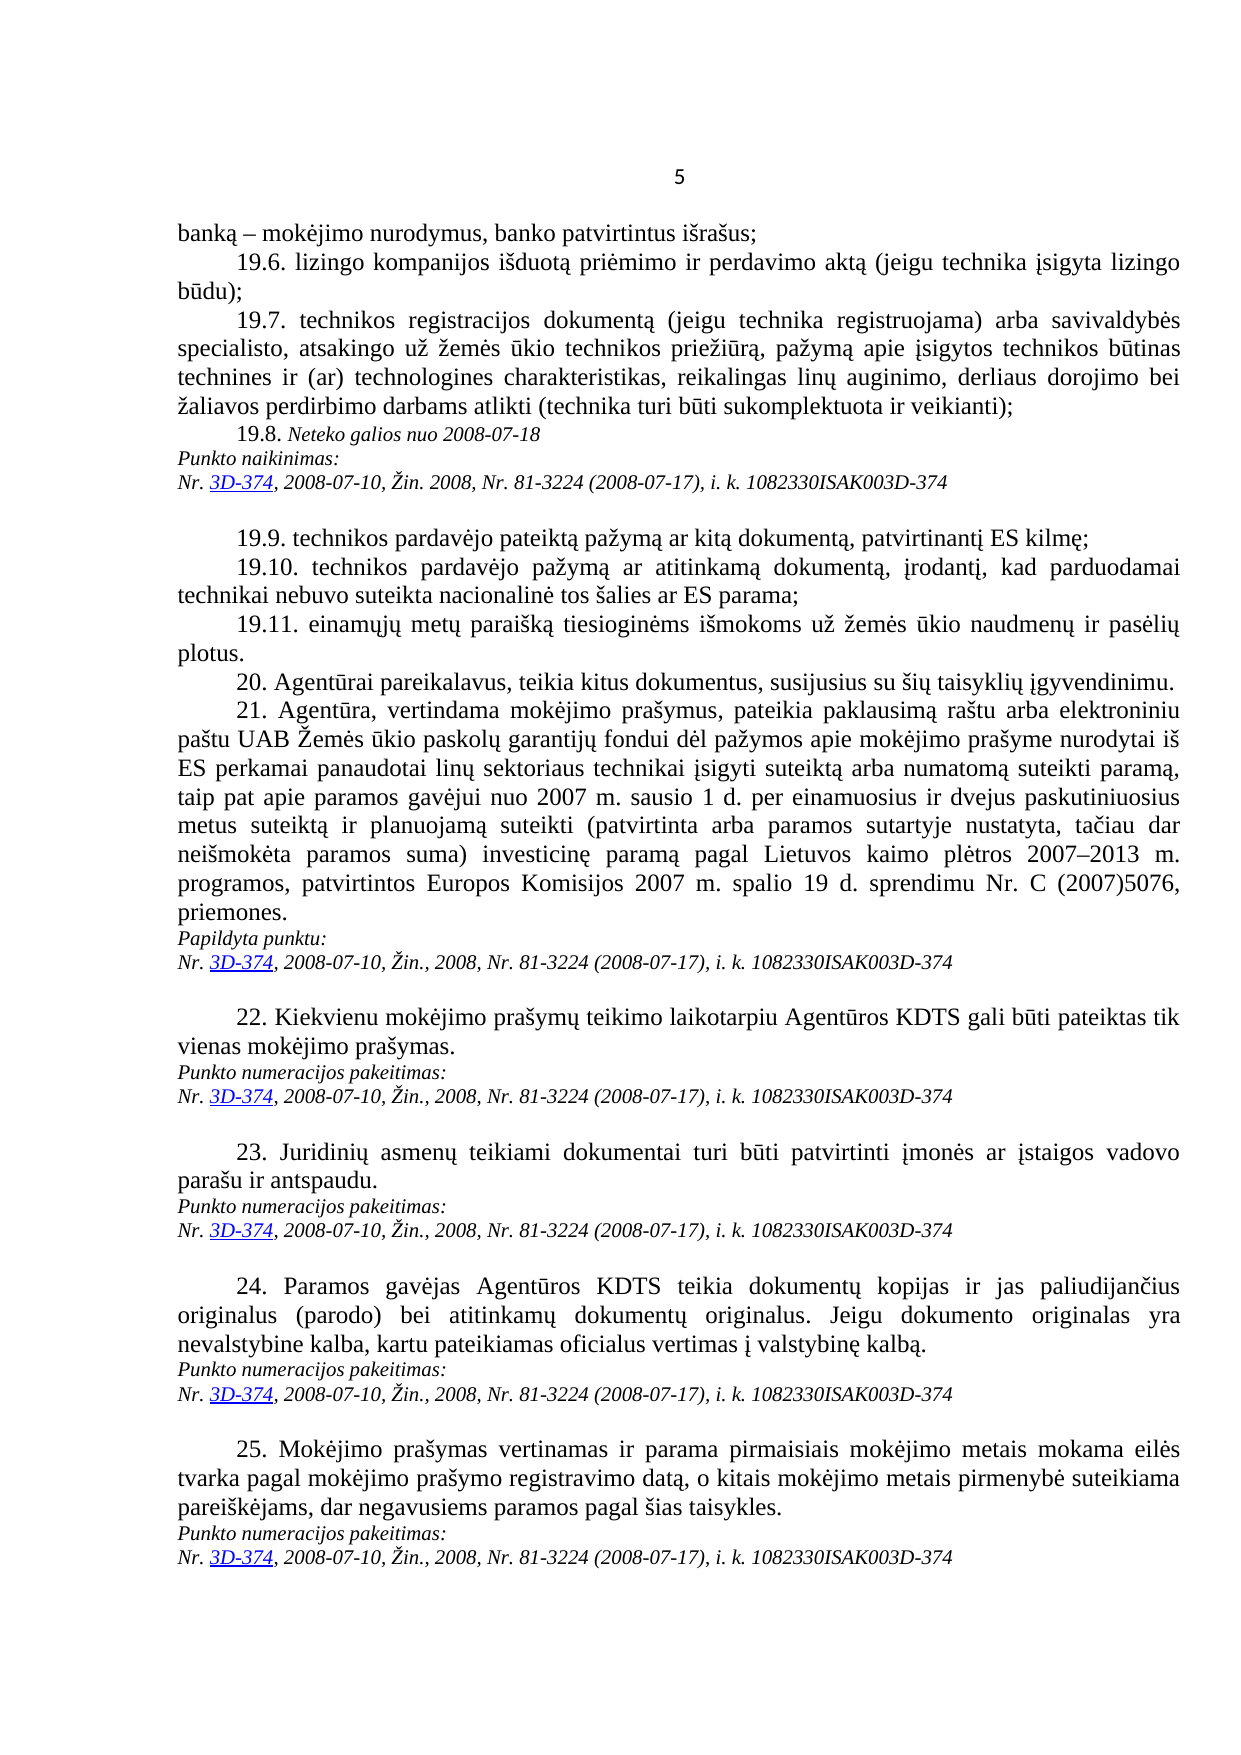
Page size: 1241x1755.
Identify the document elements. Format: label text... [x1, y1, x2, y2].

text 19.7. technikos registracijos dokumentą (jeigu technika registruojama) arba savivaldybės specialisto, atsakingo už žemės ūkio technikos priežiūrą, pažymą apie įsigytos technikos būtinas technines ir (ar) technologines charakteristikas, reikalingas linų auginimo, derliaus dorojimo bei žaliavos perdirbimo darbams atlikti (technika turi būti sukomplektuota ir veikianti); [177, 305, 1181, 420]
text 19.10. technikos pardavėjo pažymą ar atitinkamą dokumentą, įrodantį, kad parduodamai technikai nebuvo suteikta nacionalinė tos šalies ar ES parama; [177, 552, 1181, 609]
text Nr. 3D-374, 2008-07-10, Žin., 2008, Nr. 81-3224 (2008-07-17), i. k. 1082330ISAK003D-374 [177, 949, 1181, 974]
text Papildyta punktu: [177, 926, 1181, 949]
text 21. Agentūra, vertindama mokėjimo prašymus, pateikia paklausimą raštu arba elektroniniu paštu UAB Žemės ūkio paskolų garantijų fondui dėl pažymos apie mokėjimo prašyme nurodytai iš ES perkamai panaudotai linų sektoriaus technikai įsigyti suteiktą arba numatomą suteikti paramą, taip pat apie paramos gavėjui nuo 2007 m. sausio 1 d. per einamuosius ir dvejus paskutiniuosius metus suteiktą ir planuojamą suteikti (patvirtinta arba paramos sutartyje nustatyta, tačiau dar neišmokėta paramos suma) investicinę paramą pagal Lietuvos kaimo plėtros 2007–2013 m. programos, patvirtintos Europos Komisijos 2007 m. spalio 19 d. sprendimu Nr. C (2007)5076, priemones. [177, 696, 1181, 926]
text 19.9. technikos pardavėjo pateiktą pažymą ar kitą dokumentą, patvirtinantį ES kilmę; [177, 523, 1181, 552]
text 19.6. lizingo kompanijos išduotą priėmimo ir perdavimo aktą (jeigu technika įsigyta lizingo būdu); [177, 247, 1181, 305]
text 19.8. Neteko galios nuo 2008-07-18 [177, 420, 1181, 446]
text 24. Paramos gavėjas Agentūros KDTS teikia dokumentų kopijas ir jas paliudijančius originalus (parodo) bei atitinkamų dokumentų originalus. Jeigu dokumento originalas yra nevalstybine kalba, kartu pateikiamas oficialus vertimas į valstybinę kalbą. [177, 1271, 1181, 1357]
text Nr. 3D-374, 2008-07-10, Žin., 2008, Nr. 81-3224 (2008-07-17), i. k. 1082330ISAK003D-374 [177, 1084, 1181, 1108]
text 22. Kiekvienu mokėjimo prašymų teikimo laikotarpiu Agentūros KDTS gali būti pateiktas tik vienas mokėjimo prašymas. [177, 1002, 1181, 1060]
text Punkto numeracijos pakeitimas: [177, 1194, 1181, 1218]
text Nr. 3D-374, 2008-07-10, Žin., 2008, Nr. 81-3224 (2008-07-17), i. k. 1082330ISAK003D-374 [177, 1218, 1181, 1242]
text 19.11. einamųjų metų paraišką tiesioginėms išmokoms už žemės ūkio naudmenų ir pasėlių plotus. [177, 609, 1181, 667]
text 25. Mokėjimo prašymas vertinamas ir parama pirmaisiais mokėjimo metais mokama eilės tvarka pagal mokėjimo prašymo registravimo datą, o kitais mokėjimo metais pirmenybė suteikiama pareiškėjams, dar negavusiems paramos pagal šias taisykles. [177, 1434, 1181, 1521]
text Punkto numeracijos pakeitimas: [177, 1521, 1181, 1544]
text 23. Juridinių asmenų teikiami dokumentai turi būti patvirtinti įmonės ar įstaigos vadovo parašu ir antspaudu. [177, 1137, 1181, 1194]
text banką – mokėjimo nurodymus, banko patvirtintus išrašus; [177, 218, 1181, 247]
text Nr. 3D-374, 2008-07-10, Žin., 2008, Nr. 81-3224 (2008-07-17), i. k. 1082330ISAK003D-374 [177, 1381, 1181, 1406]
text 20. Agentūrai pareikalavus, teikia kitus dokumentus, susijusius su šių taisyklių įgyvendinimu. [177, 667, 1181, 696]
text Nr. 3D-374, 2008-07-10, Žin. 2008, Nr. 81-3224 (2008-07-17), i. k. 1082330ISAK003D-374 [177, 470, 1181, 494]
text Punkto naikinimas: [177, 446, 1181, 470]
text Punkto numeracijos pakeitimas: [177, 1060, 1181, 1084]
text Punkto numeracijos pakeitimas: [177, 1357, 1181, 1381]
text Nr. 3D-374, 2008-07-10, Žin., 2008, Nr. 81-3224 (2008-07-17), i. k. 1082330ISAK003D-374 [177, 1544, 1181, 1569]
